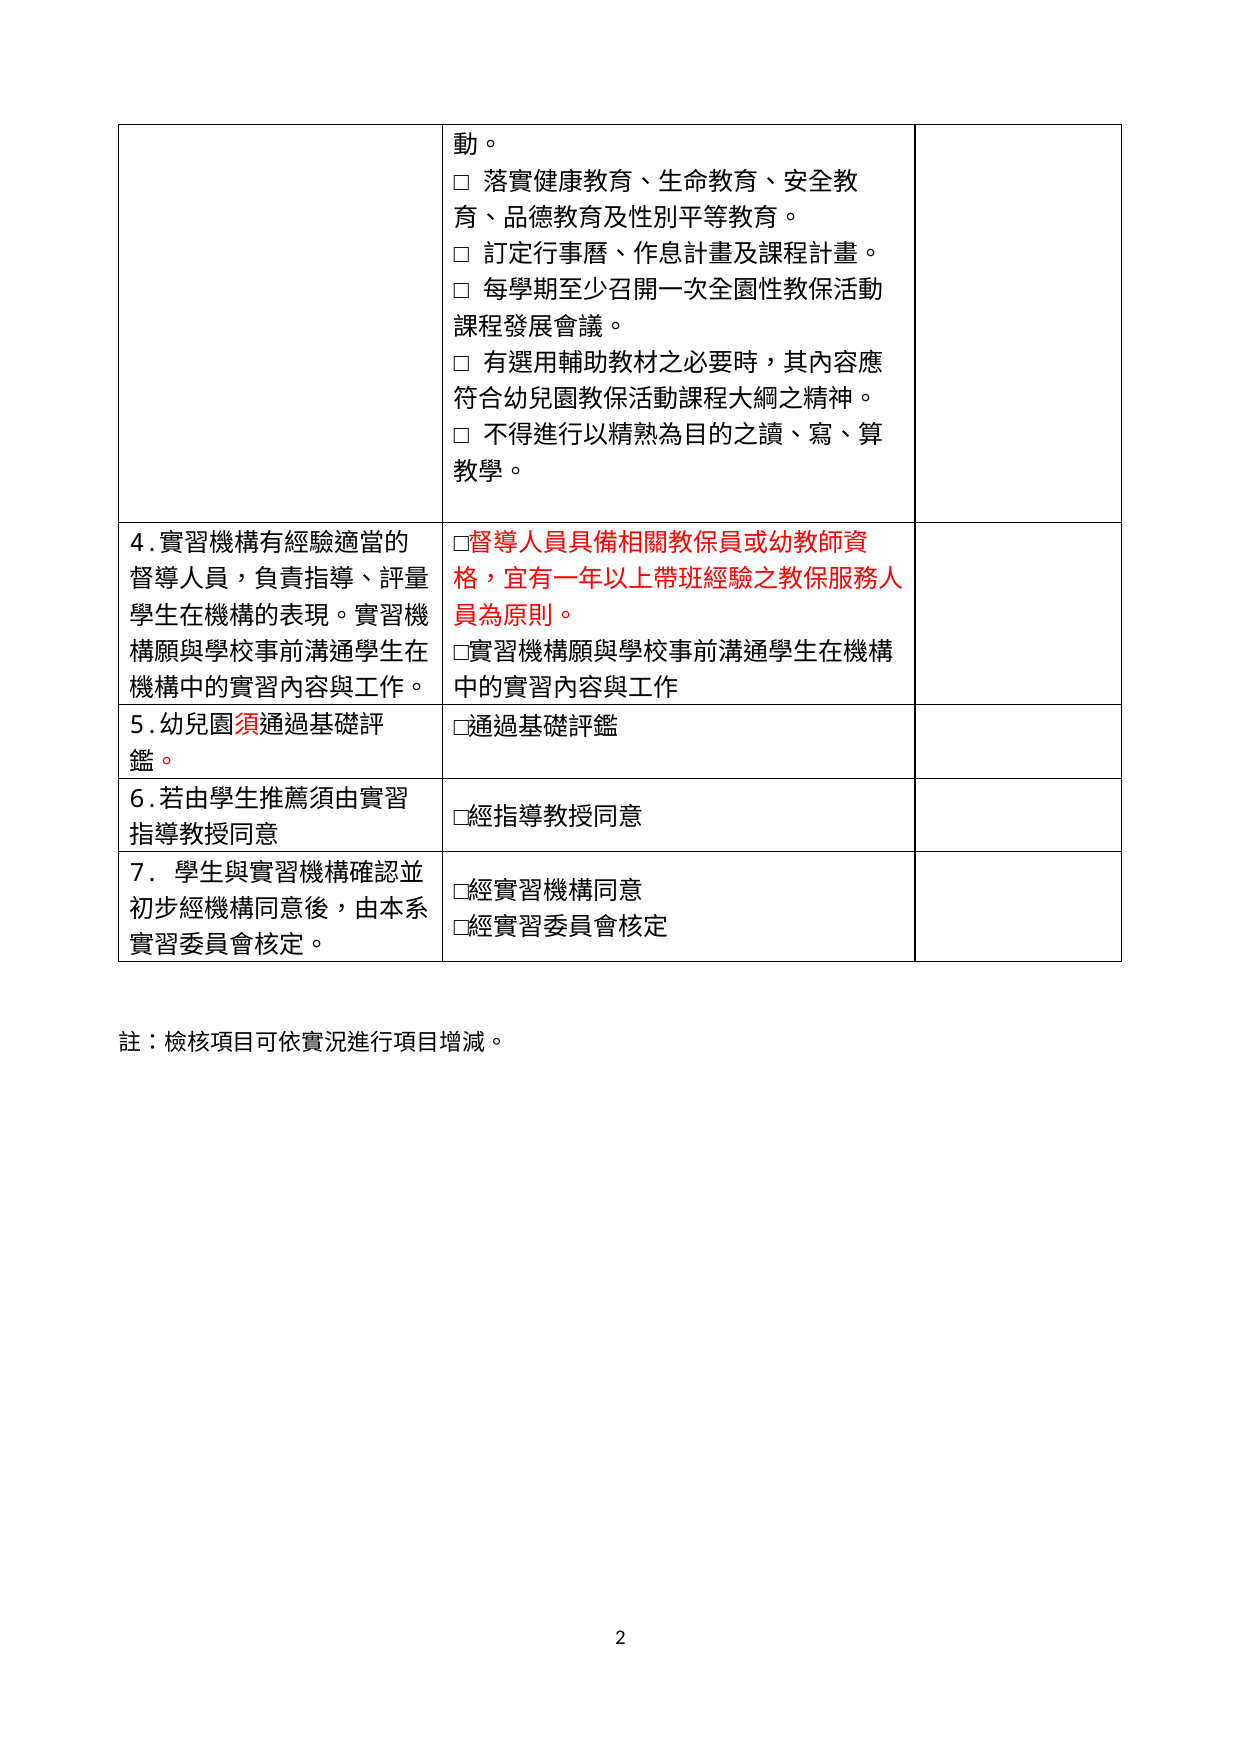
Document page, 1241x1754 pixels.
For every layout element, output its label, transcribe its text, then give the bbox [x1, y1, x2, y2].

table_cell 動。 □ 落實健康教育、生命教育、安全教育、品德教育及性別平等教育。 □ 訂定行事曆、作息計畫及課程計畫。 □ 每學期至少召開一次全園性教保活動課程發展會議。 □ 有選用輔助教材之必要時，其內容應符合幼兒園教保活動課程大綱之精神。 □ 不得進行以精熟為目的之讀、寫、算教學。 [443, 125, 914, 522]
table_cell [916, 705, 1121, 777]
table_cell 4.實習機構有經驗適當的督導人員，負責指導、評量學生在機構的表現。實習機構願與學校事前溝通學生在機構中的實習內容與工作。 [119, 523, 442, 704]
table_cell □通過基礎評鑑 [443, 705, 914, 777]
table_cell 5.幼兒園須通過基礎評鑑。 [119, 705, 442, 777]
table_cell □督導人員具備相關教保員或幼教師資格，宜有一年以上帶班經驗之教保服務人員為原則。 □實習機構願與學校事前溝通學生在機構中的實習內容與工作 [443, 523, 914, 704]
table_cell [916, 523, 1121, 704]
table_cell [119, 125, 442, 522]
table_cell [916, 852, 1121, 961]
text 註：檢核項目可依實況進行項目增減。 [118, 999, 1122, 1061]
table_cell □經實習機構同意 □經實習委員會核定 [443, 852, 914, 961]
table_cell [916, 779, 1121, 851]
table_cell 6.若由學生推薦須由實習指導教授同意 [119, 779, 442, 851]
table_cell □經指導教授同意 [443, 779, 914, 851]
table_cell [916, 125, 1121, 522]
table_cell 7. 學生與實習機構確認並初步經機構同意後，由本系實習委員會核定。 [119, 852, 442, 961]
